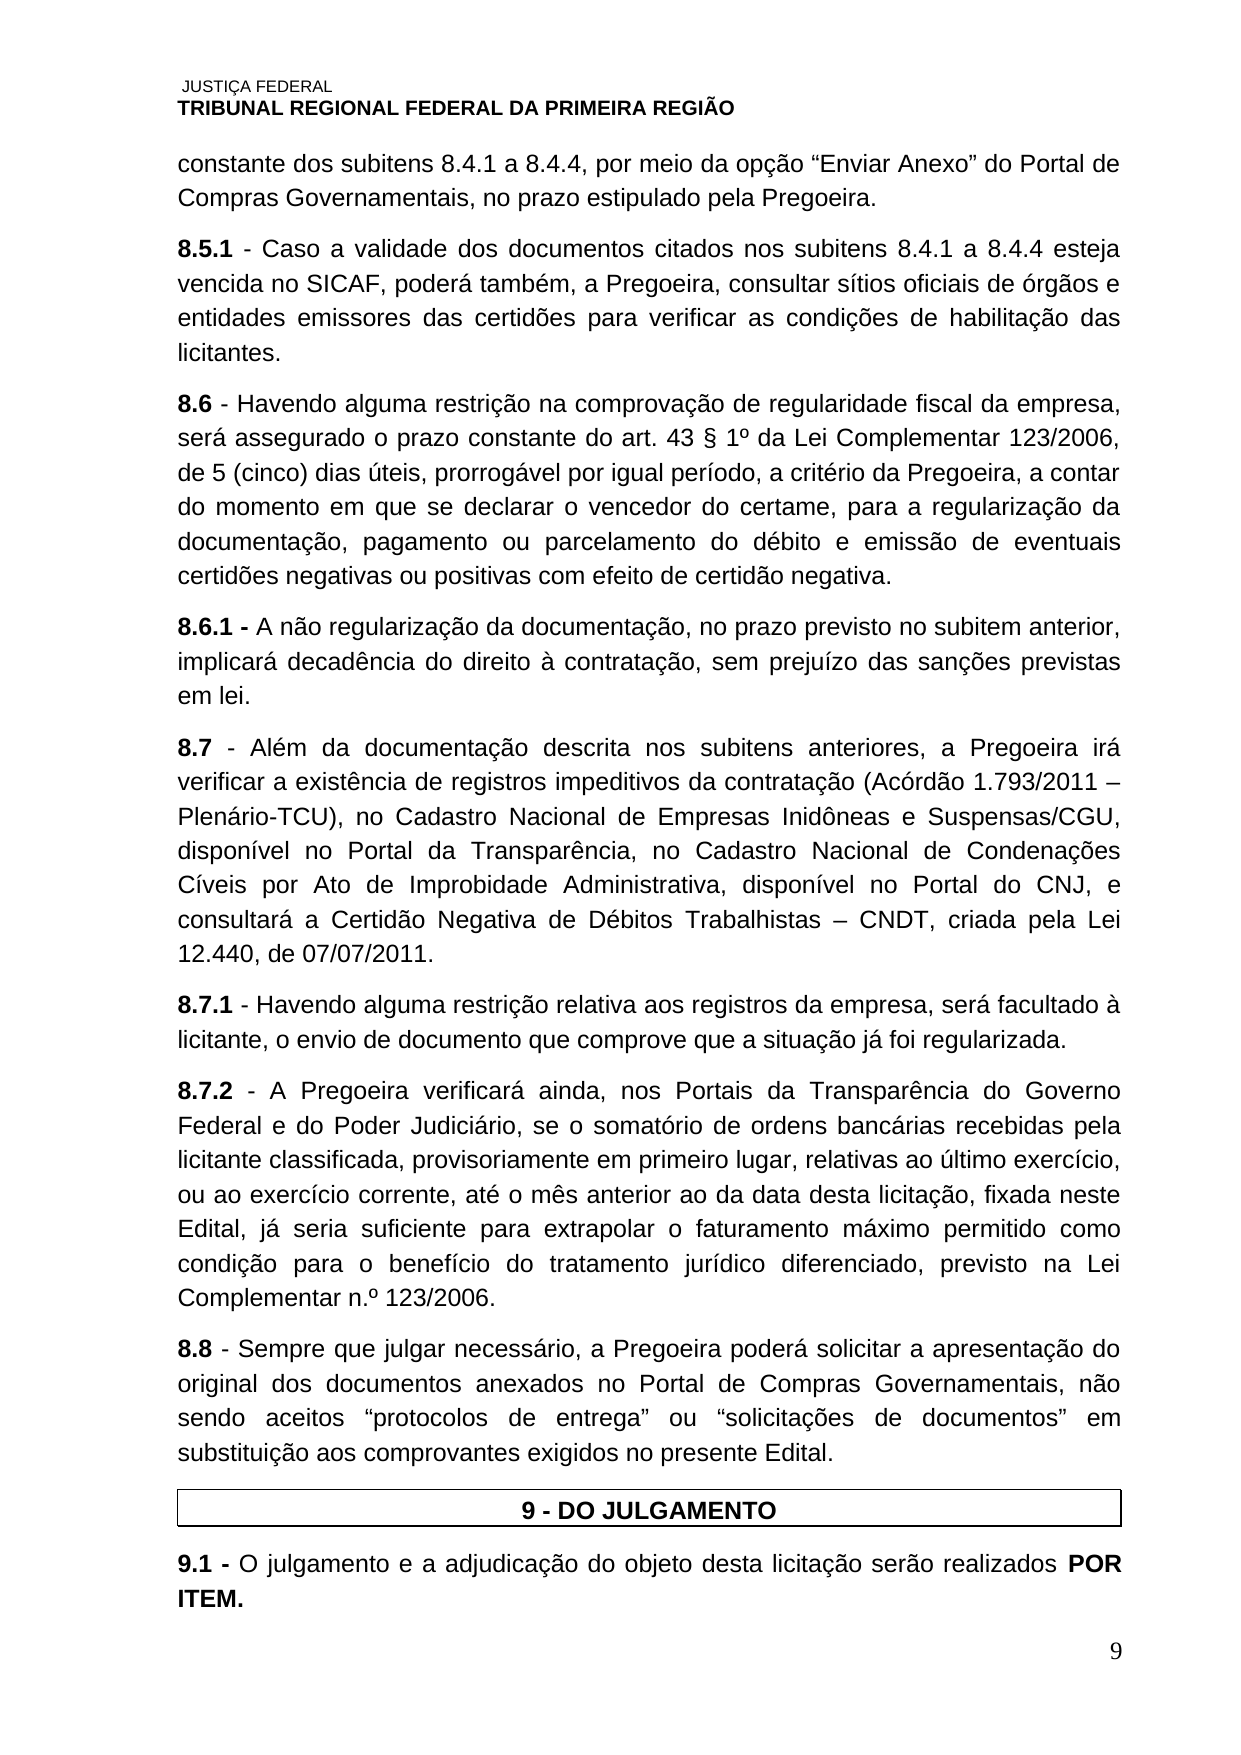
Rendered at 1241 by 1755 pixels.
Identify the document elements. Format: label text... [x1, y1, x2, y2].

text 8.5.1 - Caso a validade dos documentos citados nos subitens 8.4.1 a 8.4.4 esteja vencida no SICAF, poderá também, a Pregoeira, consultar sítios oficiais de órgãos e entidades emissores das certidões para verificar as condições de habilitação das licitantes. [177, 234, 1122, 366]
text 8.7 - Além da documentação descrita nos subitens anteriores, a Pregoeira irá verificar a existência de registros impeditivos da contratação (Acórdão 1.793/2011 – Plenário-TCU), no Cadastro Nacional de Empresas Inidôneas e Suspensas/CGU, disponível no Portal da Transparência, no Cadastro Nacional de Condenações Cíveis por Ato de Improbidade Administrativa, disponível no Portal do CNJ, e consultará a Certidão Negativa de Débitos Trabalhistas – CNDT, criada pela Lei 12.440, de 07/07/2011. [1014, 732, 1122, 968]
text 8.6 - Havendo alguma restrição na comprovação de regularidade fiscal da empresa, será assegurado o prazo constante do art. 43 § 1º da Lei Complementar 123/2006, de 5 (cinco) dias úteis, prorrogável por igual período, a critério da Pregoeira, a contar do momento em que se declarar o vencedor do certame, para a regularização da documentação, pagamento ou parcelamento do débito e emissão de eventuais certidões negativas ou positivas com efeito de certidão negativa. [177, 389, 1122, 590]
text 9 - DO JULGAMENTO [178, 1490, 1120, 1525]
text 8.7.1 - Havendo alguma restrição relativa aos registros da empresa, será facultado à licitante, o envio de documento que comprove que a situação já foi regularizada. [1014, 991, 1122, 1054]
text 8.6.1 - A não regularização da documentação, no prazo previsto no subitem anterior, implicará decadência do direito à contratação, sem prejuízo das sanções previstas em lei. [177, 612, 337, 710]
text 8.6.1 - A não regularização da documentação, no prazo previsto no subitem anterior, implicará decadência do direito à contratação, sem prejuízo das sanções previstas em lei. [1014, 612, 1122, 710]
text constante dos subitens 8.4.1 a 8.4.4, por meio da opção “Enviar Anexo” do Portal de Compras Governamentais, no prazo estipulado pela Pregoeira. [177, 149, 1122, 212]
text 9.1 - O julgamento e a adjudicação do objeto desta licitação serão realizados POR ITEM. [177, 1549, 1122, 1612]
text 8.7 - Além da documentação descrita nos subitens anteriores, a Pregoeira irá verificar a existência de registros impeditivos da contratação (Acórdão 1.793/2011 – Plenário-TCU), no Cadastro Nacional de Empresas Inidôneas e Suspensas/CGU, disponível no Portal da Transparência, no Cadastro Nacional de Condenações Cíveis por Ato de Improbidade Administrativa, disponível no Portal do CNJ, e consultará a Certidão Negativa de Débitos Trabalhistas – CNDT, criada pela Lei 12.440, de 07/07/2011. [177, 732, 337, 968]
text 8.8 - Sempre que julgar necessário, a Pregoeira poderá solicitar a apresentação do original dos documentos anexados no Portal de Compras Governamentais, não sendo aceitos “protocolos de entrega” ou “solicitações de documentos” em substituição aos comprovantes exigidos no presente Edital. [177, 1334, 1122, 1466]
text 8.7.1 - Havendo alguma restrição relativa aos registros da empresa, será facultado à licitante, o envio de documento que comprove que a situação já foi regularizada. [177, 991, 337, 1054]
text 8.7.2 - A Pregoeira verificará ainda, nos Portais da Transparência do Governo Federal e do Poder Judiciário, se o somatório de ordens bancárias recebidas pela licitante classificada, provisoriamente em primeiro lugar, relativas ao último exercício, ou ao exercício corrente, até o mês anterior ao da data desta licitação, fixada neste Edital, já seria suficiente para extrapolar o faturamento máximo permitido como condição para o benefício do tratamento jurídico diferenciado, previsto na Lei Complementar n.º 123/2006. [177, 1076, 337, 1312]
text 8.7.2 - A Pregoeira verificará ainda, nos Portais da Transparência do Governo Federal e do Poder Judiciário, se o somatório de ordens bancárias recebidas pela licitante classificada, provisoriamente em primeiro lugar, relativas ao último exercício, ou ao exercício corrente, até o mês anterior ao da data desta licitação, fixada neste Edital, já seria suficiente para extrapolar o faturamento máximo permitido como condição para o benefício do tratamento jurídico diferenciado, previsto na Lei Complementar n.º 123/2006. [1014, 1076, 1122, 1312]
